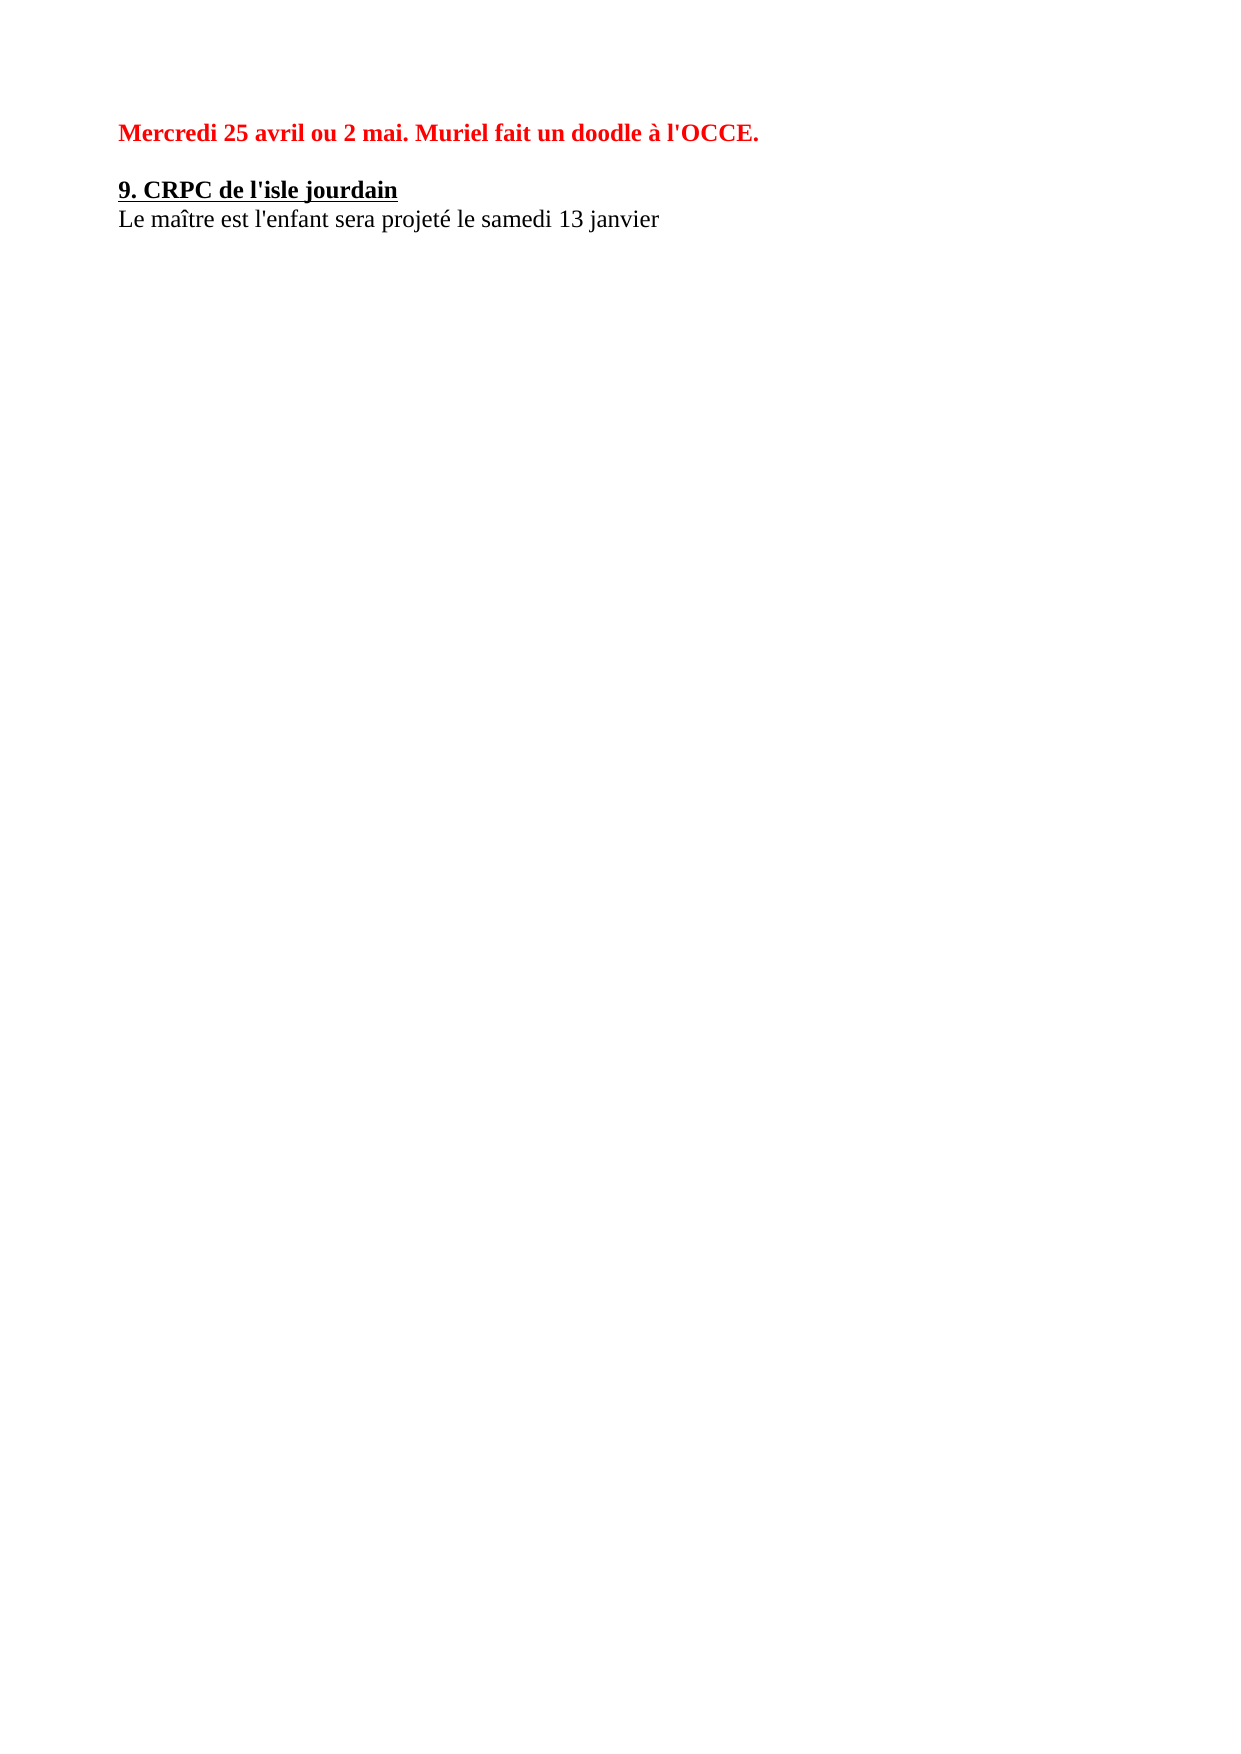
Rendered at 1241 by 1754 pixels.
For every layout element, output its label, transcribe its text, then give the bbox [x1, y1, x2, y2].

text Le maître est l'enfant sera projeté le samedi 13 janvier [118, 204, 1122, 233]
text 9. CRPC de l'isle jourdain [118, 176, 1122, 204]
text Mercredi 25 avril ou 2 mai. Muriel fait un doodle à l'OCCE. [118, 118, 1122, 147]
